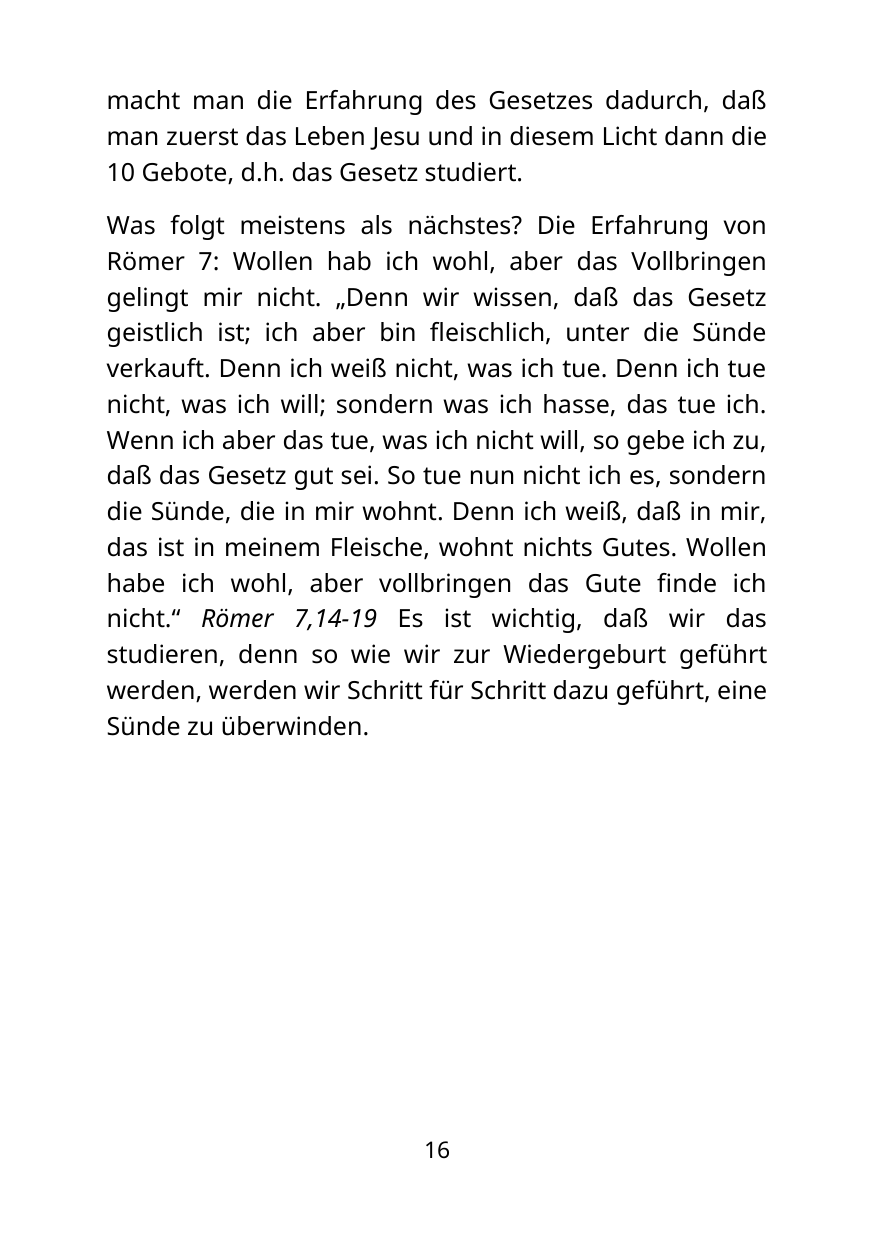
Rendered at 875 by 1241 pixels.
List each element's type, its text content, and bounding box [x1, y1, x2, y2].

text Was folgt meistens als nächstes? Die Erfahrung von Römer 7: Wollen hab ich wohl, aber das Vollbringen gelingt mir nicht. „Denn wir wissen, daß das Gesetz geistlich ist; ich aber bin fleischlich, unter die Sünde verkauft. Denn ich weiß nicht, was ich tue. Denn ich tue nicht, was ich will; sondern was ich hasse, das tue ich. Wenn ich aber das tue, was ich nicht will, so gebe ich zu, daß das Gesetz gut sei. So tue nun nicht ich es, sondern die Sünde, die in mir wohnt. Denn ich weiß, daß in mir, das ist in meinem Fleische, wohnt nichts Gutes. Wollen habe ich wohl, aber vollbringen das Gute finde ich nicht.“ Römer 7,14-19 Es ist wichtig, daß wir das studieren, denn so wie wir zur Wiedergeburt geführt werden, werden wir Schritt für Schritt dazu geführt, eine Sünde zu überwinden. [106, 208, 768, 742]
text macht man die Erfahrung des Gesetzes dadurch, daß man zuerst das Leben Jesu und in diesem Licht dann die 10 Gebote, d.h. das Gesetz studiert. [106, 83, 768, 188]
